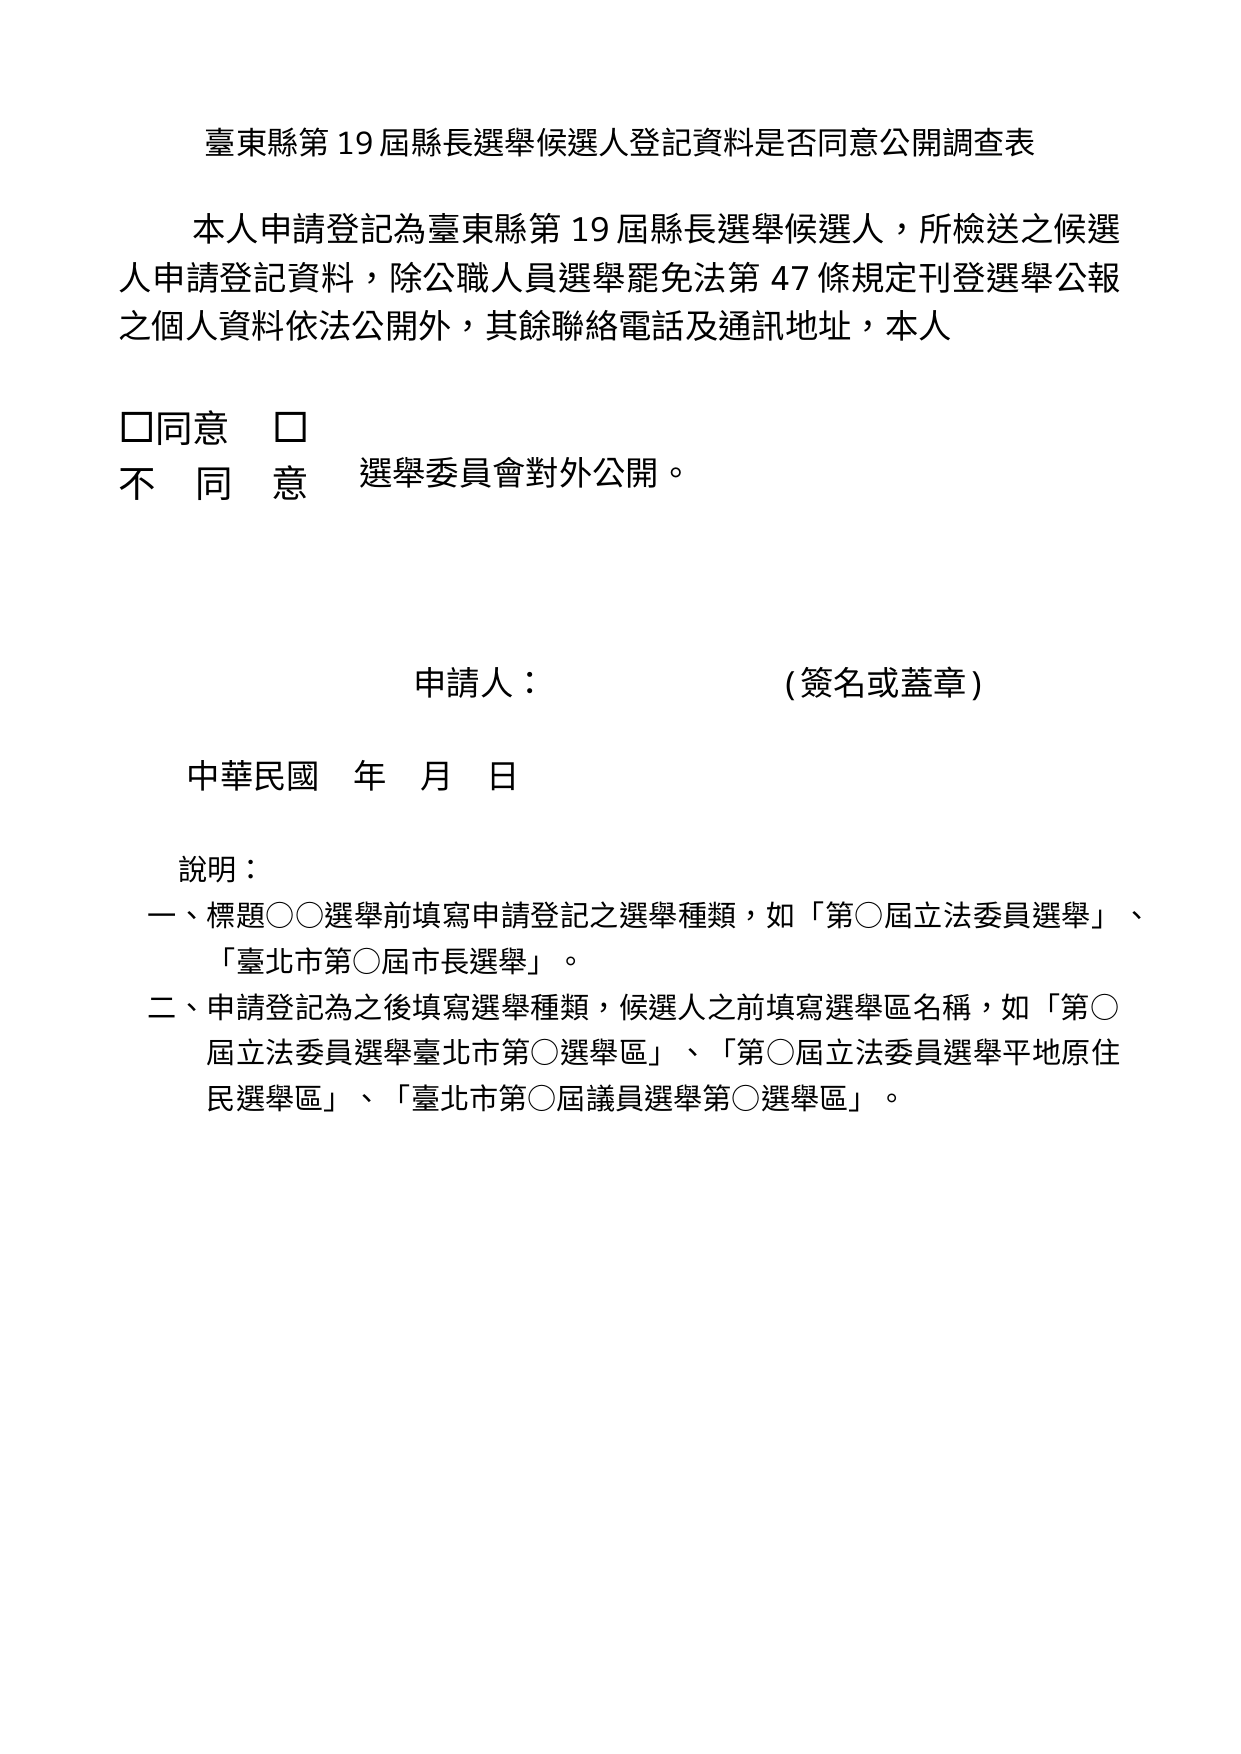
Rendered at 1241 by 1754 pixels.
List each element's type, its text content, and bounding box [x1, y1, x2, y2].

text 本人申請登記為臺東縣第19屆縣長選舉候選人，所檢送之候選人申請登記資料，除公職人員選舉罷免法第47條規定刊登選舉公報之個人資料依法公開外，其餘聯絡電話及通訊地址，本人 [118, 203, 1122, 348]
text 二、申請登記為之後填寫選舉種類，候選人之前填寫選舉區名稱，如「第○屆立法委員選舉臺北市第○選舉區」、「第○屆立法委員選舉平地原住民選舉區」、「臺北市第○屆議員選舉第○選舉區」。 [148, 981, 1122, 1119]
text 同意  不同意 選舉委員會對外公開。 [118, 394, 1122, 508]
text 說明： [118, 844, 1122, 890]
text 臺東縣第19屆縣長選舉候選人登記資料是否同意公開調查表 [118, 118, 1122, 163]
text 申請人： (簽名或蓋章) [413, 656, 1122, 705]
text 一、標題○○選舉前填寫申請登記之選舉種類，如「第○屆立法委員選舉」、「臺北市第○屆市長選舉」。 [148, 890, 1122, 981]
text 中華民國 年 月 日 [118, 750, 1122, 798]
